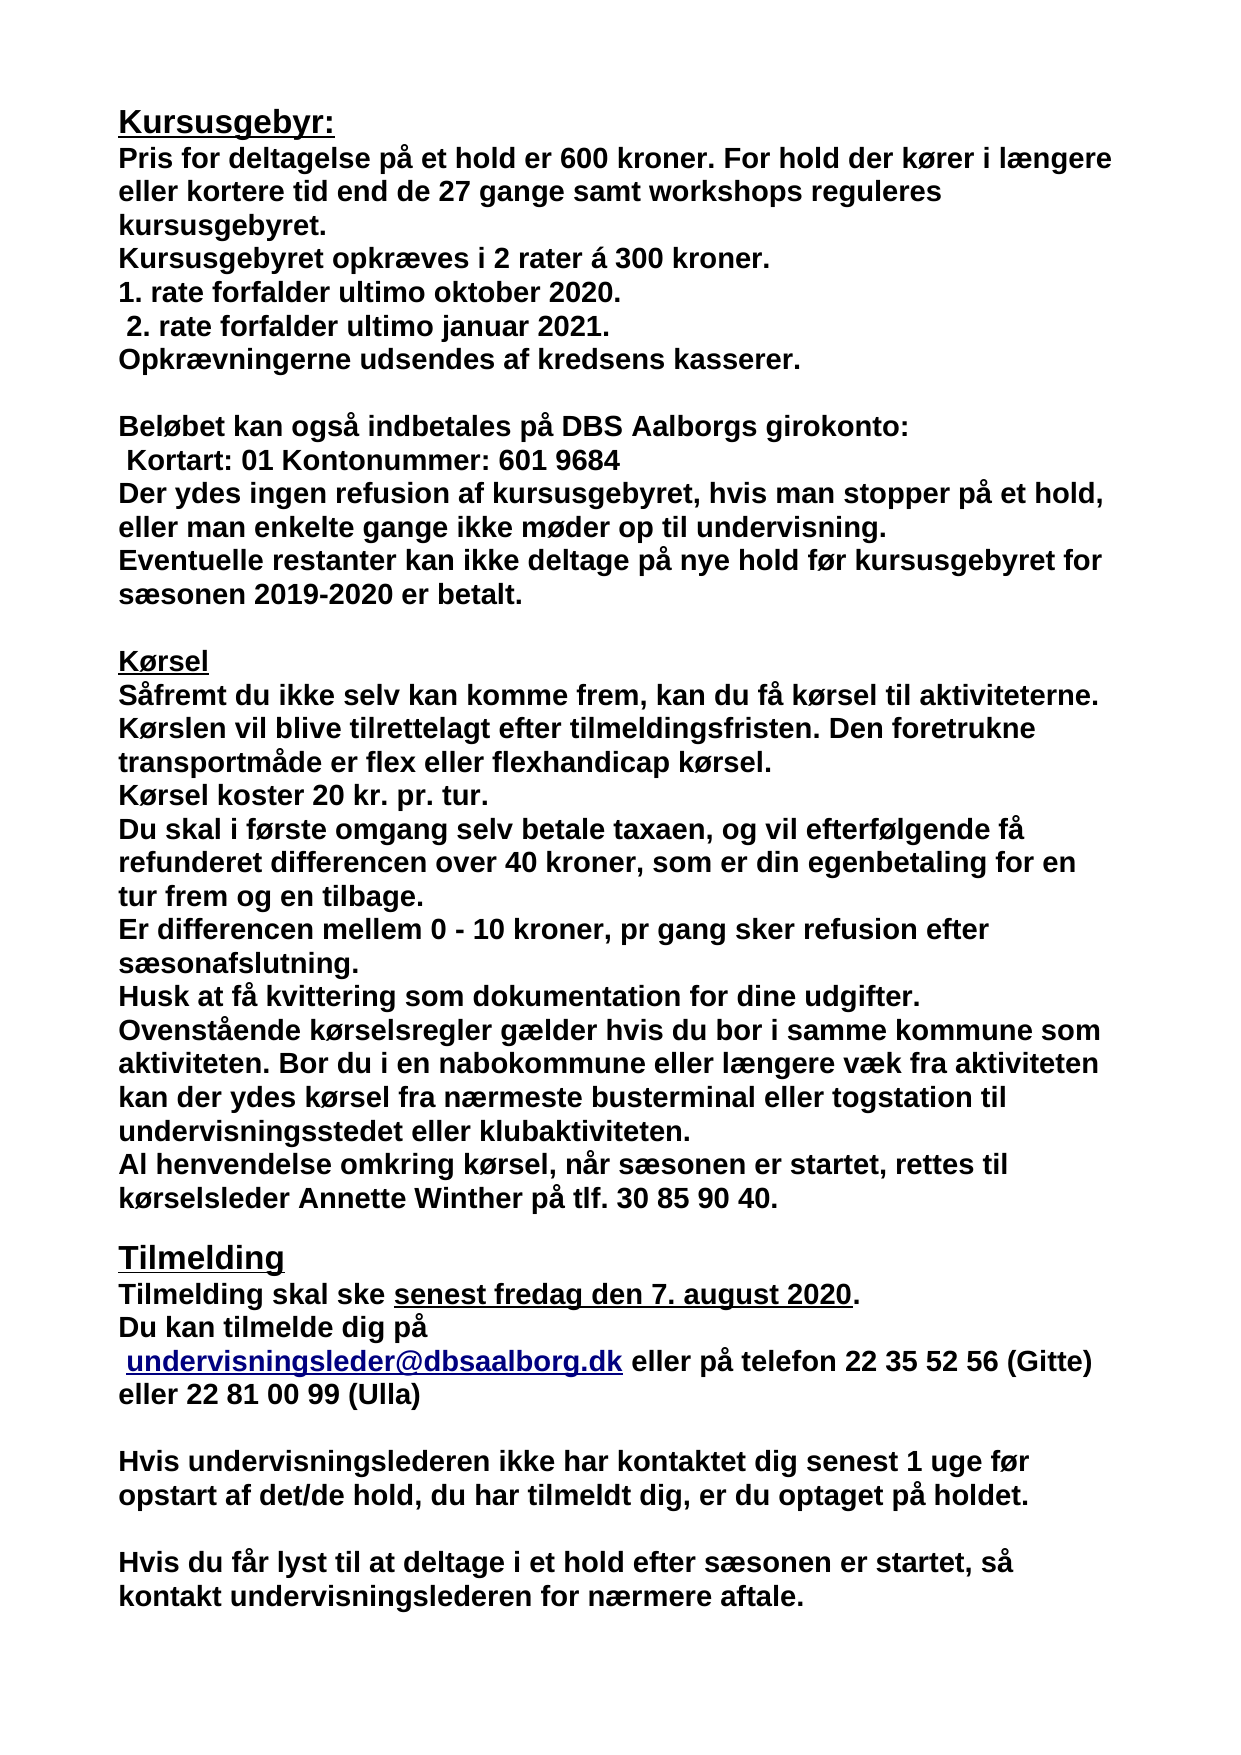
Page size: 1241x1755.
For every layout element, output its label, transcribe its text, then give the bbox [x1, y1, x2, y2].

text 2. rate forfalder ultimo januar 2021. [118, 309, 1122, 342]
text Husk at få kvittering som dokumentation for dine udgifter. [118, 979, 1122, 1013]
text Kørsel koster 20 kr. pr. tur. [118, 778, 1122, 812]
text Kortart: 01 Kontonummer: 601 9684 [118, 443, 1122, 476]
subtitle Tilmelding [118, 1238, 1122, 1277]
text Du kan tilmelde dig på [118, 1310, 1122, 1344]
text Der ydes ingen refusion af kursusgebyret, hvis man stopper på et hold, eller man enkelte gange ikke møder op til undervisning. [118, 476, 1122, 543]
text Ovenstående kørselsregler gælder hvis du bor i samme kommune som aktiviteten. Bor du i en nabokommune eller længere væk fra aktiviteten kan der ydes kørsel fra nærmeste busterminal eller togstation til undervisningsstedet eller klubaktiviteten. [118, 1013, 1122, 1147]
text Pris for deltagelse på et hold er 600 kroner. For hold der kører i længere eller kortere tid end de 27 gange samt workshops reguleres kursusgebyret. [118, 141, 1122, 242]
text Opkrævningerne udsendes af kredsens kasserer. [118, 342, 1122, 376]
text Kursusgebyret opkræves i 2 rater á 300 kroner. [118, 242, 1122, 275]
text Beløbet kan også indbetales på DBS Aalborgs girokonto: [118, 409, 1122, 443]
text Du skal i første omgang selv betale taxaen, og vil efterfølgende få [118, 812, 1122, 845]
text Tilmelding skal ske senest fredag den 7. august 2020. [118, 1277, 1122, 1310]
text Såfremt du ikke selv kan komme frem, kan du få kørsel til aktiviteterne. [118, 678, 1122, 711]
text Al henvendelse omkring kørsel, når sæsonen er startet, rettes til kørselsleder Annette Winther på tlf. 30 85 90 40. [118, 1147, 1122, 1214]
text Kørslen vil blive tilrettelagt efter tilmeldingsfristen. Den foretrukne transportmåde er flex eller flexhandicap kørsel. [118, 711, 1122, 778]
text Hvis du får lyst til at deltage i et hold efter sæsonen er startet, så kontakt undervisningslederen for nærmere aftale. [118, 1545, 1122, 1612]
text refunderet differencen over 40 kroner, som er din egenbetaling for en tur frem og en tilbage. [118, 845, 1122, 912]
text Eventuelle restanter kan ikke deltage på nye hold før kursusgebyret for sæsonen 2019-2020 er betalt. [118, 543, 1122, 611]
text undervisningsleder@dbsaalborg.dk eller på telefon 22 35 52 56 (Gitte) eller 22 81 00 99 (Ulla) [118, 1344, 1122, 1411]
text Er differencen mellem 0 - 10 kroner, pr gang sker refusion efter sæsonafslutning. [118, 912, 1122, 979]
text 1. rate forfalder ultimo oktober 2020. [118, 275, 1122, 309]
subtitle Kørsel [118, 644, 1122, 678]
text Hvis undervisningslederen ikke har kontaktet dig senest 1 uge før opstart af det/de hold, du har tilmeldt dig, er du optaget på holdet. [118, 1444, 1122, 1511]
subtitle Kursusgebyr: [118, 102, 1122, 141]
